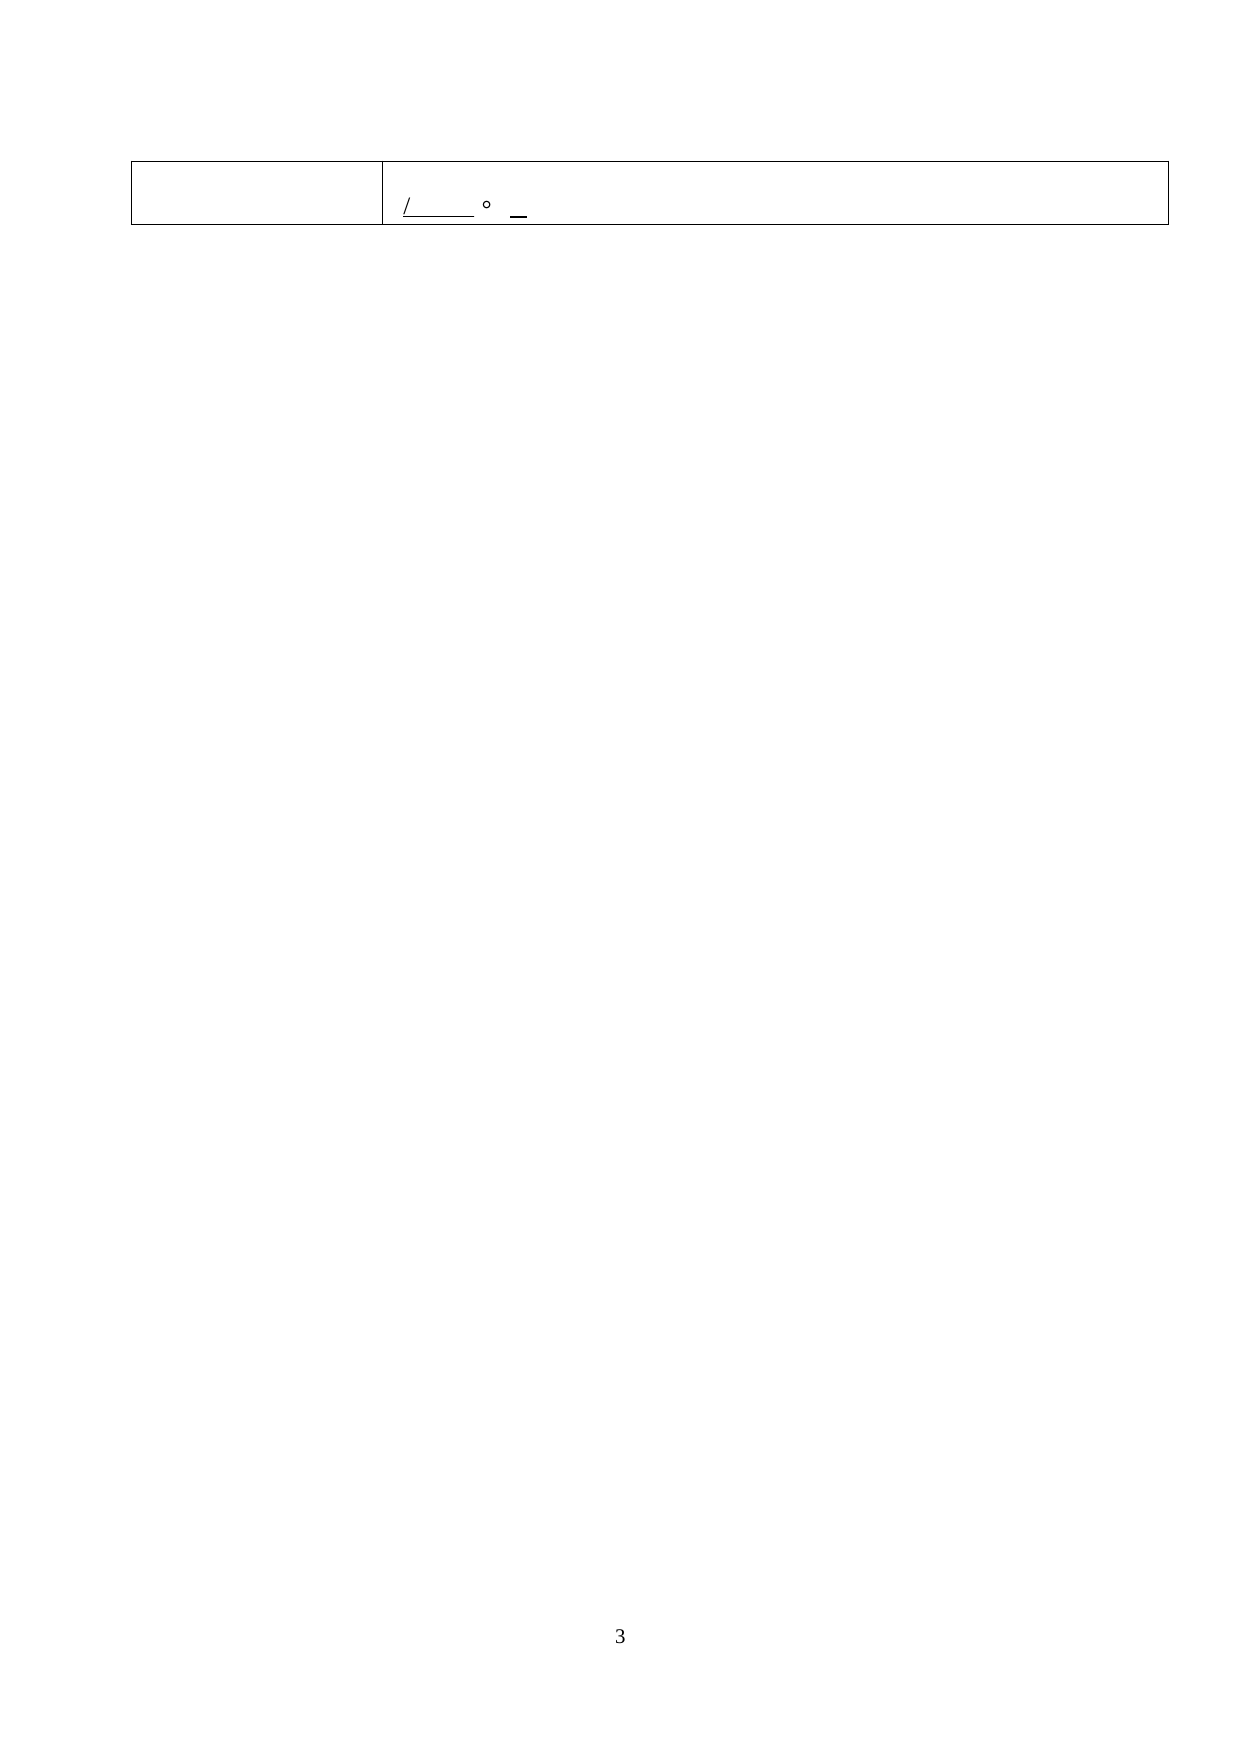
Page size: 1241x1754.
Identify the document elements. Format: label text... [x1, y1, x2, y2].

table_cell [132, 162, 382, 224]
table_cell CEFR B2 □ CEFR C1 □ CEFR C2 請參考：各類英檢證照等級對照表（https://reurl.cc/4WGzjV） 英語檢定名稱/成績（請於報名表單檢附相同證明）： 1. （中） / （英） / 。 2. （中） / （英） / 。 3. （中） / （英） / 。 [383, 162, 1168, 224]
